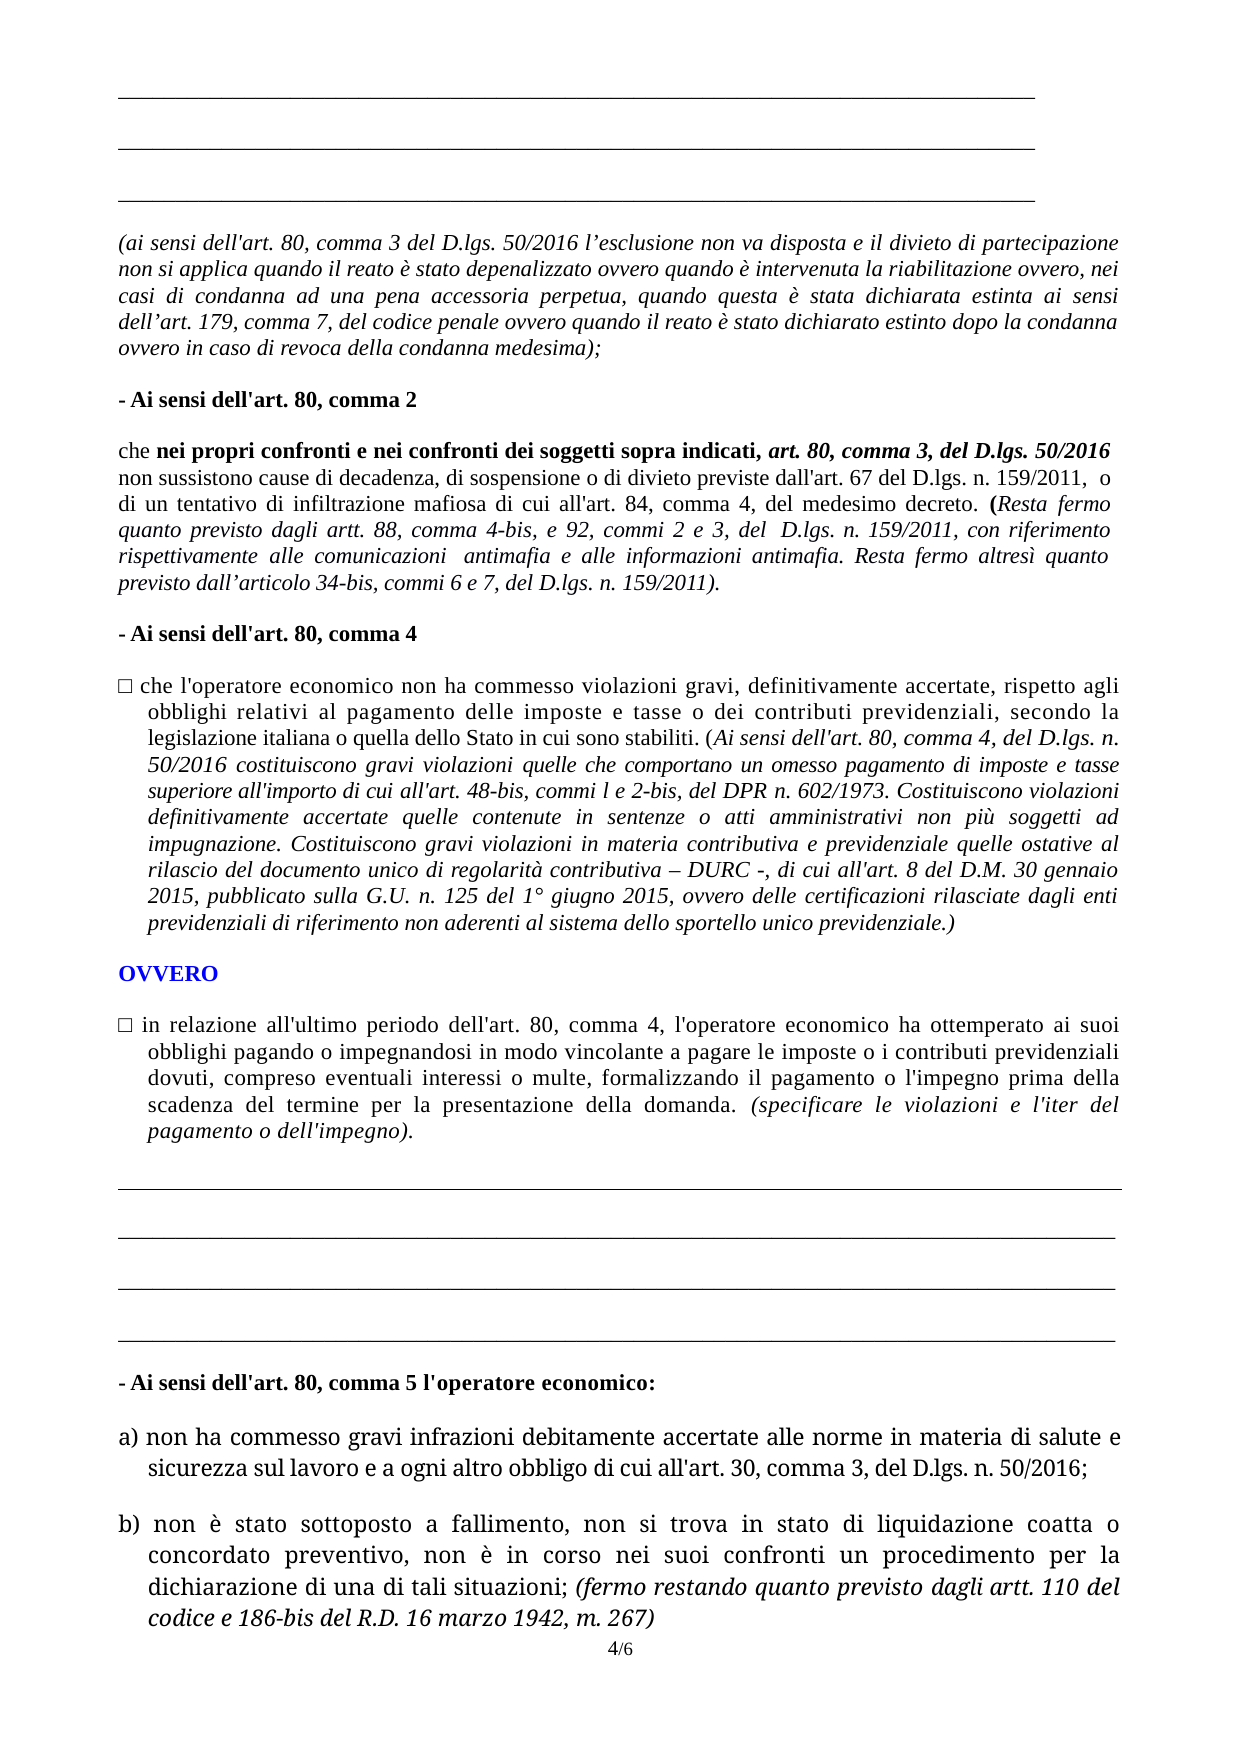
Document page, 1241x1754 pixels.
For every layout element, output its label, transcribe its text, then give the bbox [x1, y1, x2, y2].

text ________________________________________________________________________________ [118, 178, 1122, 204]
text a) non ha commesso gravi infrazioni debitamente accertate alle norme in materia di salute e sicurezza sul lavoro e a ogni altro obbligo di cui all'art. 30, comma 3, del D.lgs. n. 50/2016; [118, 1421, 1122, 1483]
text (ai sensi dell'art. 80, comma 3 del D.lgs. 50/2016 l’esclusione non va disposta e il divieto di partecipazione non si applica quando il reato è stato depenalizzato ovvero quando è intervenuta la riabilitazione ovvero, nei casi di condanna ad una pena accessoria perpetua, quando questa è stata dichiarata estinta ai sensi dell’art. 179, comma 7, del codice penale ovvero quando il reato è stato dichiarato estinto dopo la condanna ovvero in caso di revoca della condanna medesima); [118, 229, 1122, 361]
text - Ai sensi dell'art. 80, comma 4 [118, 620, 1122, 647]
text ________________________________________________________________________________ [118, 75, 1122, 101]
text □ in relazione all'ultimo periodo dell'art. 80, comma 4, l'operatore economico ha ottemperato ai suoi obblighi pagando o impegnandosi in modo vincolante a pagare le imposte o i contributi previdenziali dovuti, compreso eventuali interessi o multe, formalizzando il pagamento o l'impegno prima della scadenza del termine per la presentazione della domanda. (specificare le violazioni e l'iter del pagamento o dell'impegno). [118, 1012, 1122, 1189]
text - Ai sensi dell'art. 80, comma 2 [118, 386, 1122, 412]
text ________________________________________________________________________________ [118, 126, 1122, 153]
text _______________________________________________________________________________________ [118, 1267, 1122, 1293]
text OVVERO [118, 960, 1122, 987]
text che nei propri confronti e nei confronti dei soggetti sopra indicati, art. 80, comma 3, del D.lgs. 50/2016 non sussistono cause di decadenza, di sospensione o di divieto previste dall'art. 67 del D.lgs. n. 159/2011, 'o di un tentativo di infiltrazione mafiosa di cui all'art. 84, comma 4, del medesimo decreto. (Resta fermo quanto previsto dagli artt. 88, comma 4-bis, e 92, commi 2 e 3, del D.lgs. n. 159/2011, con riferimento rispettivamente alle comunicazioni antimafia e alle informazioni antimafia. Resta fermo altresì quanto previsto dall’articolo 34-bis, commi 6 e 7, del D.lgs. n. 159/2011). [118, 437, 1111, 595]
text - Ai sensi dell'art. 80, comma 5 l'operatore economico: [118, 1369, 1122, 1396]
text □ che l'operatore economico non ha commesso violazioni gravi, definitivamente accertate, rispetto agli obblighi relativi al pagamento delle imposte e tasse o dei contributi previdenziali, secondo la legislazione italiana o quella dello Stato in cui sono stabiliti. (Ai sensi dell'art. 80, comma 4, del D.lgs. n. 50/2016 costituiscono gravi violazioni quelle che comportano un omesso pagamento di imposte e tasse superiore all'importo di cui all'art. 48-bis, commi l e 2-bis, del DPR n. 602/1973. Costituiscono violazioni definitivamente accertate quelle contenute in sentenze o atti amministrativi non più soggetti ad impugnazione. Costituiscono gravi violazioni in materia contributiva e previdenziale quelle ostative al rilascio del documento unico di regolarità contributiva – DURC -, di cui all'art. 8 del D.M. 30 gennaio 2015, pubblicato sulla G.U. n. 125 del 1° giugno 2015, ovvero delle certificazioni rilasciate dagli enti previdenziali di riferimento non aderenti al sistema dello sportello unico previdenziale.) [118, 672, 1122, 935]
text b) non è stato sottoposto a fallimento, non si trova in stato di liquidazione coatta o concordato preventivo, non è in corso nei suoi confronti un procedimento per la dichiarazione di una di tali situazioni; (fermo restando quanto previsto dagli artt. 110 del codice e 186-bis del R.D. 16 marzo 1942, m. 267) [118, 1508, 1122, 1633]
text _______________________________________________________________________________________ [118, 1318, 1122, 1344]
text _______________________________________________________________________________________ [118, 1215, 1122, 1242]
